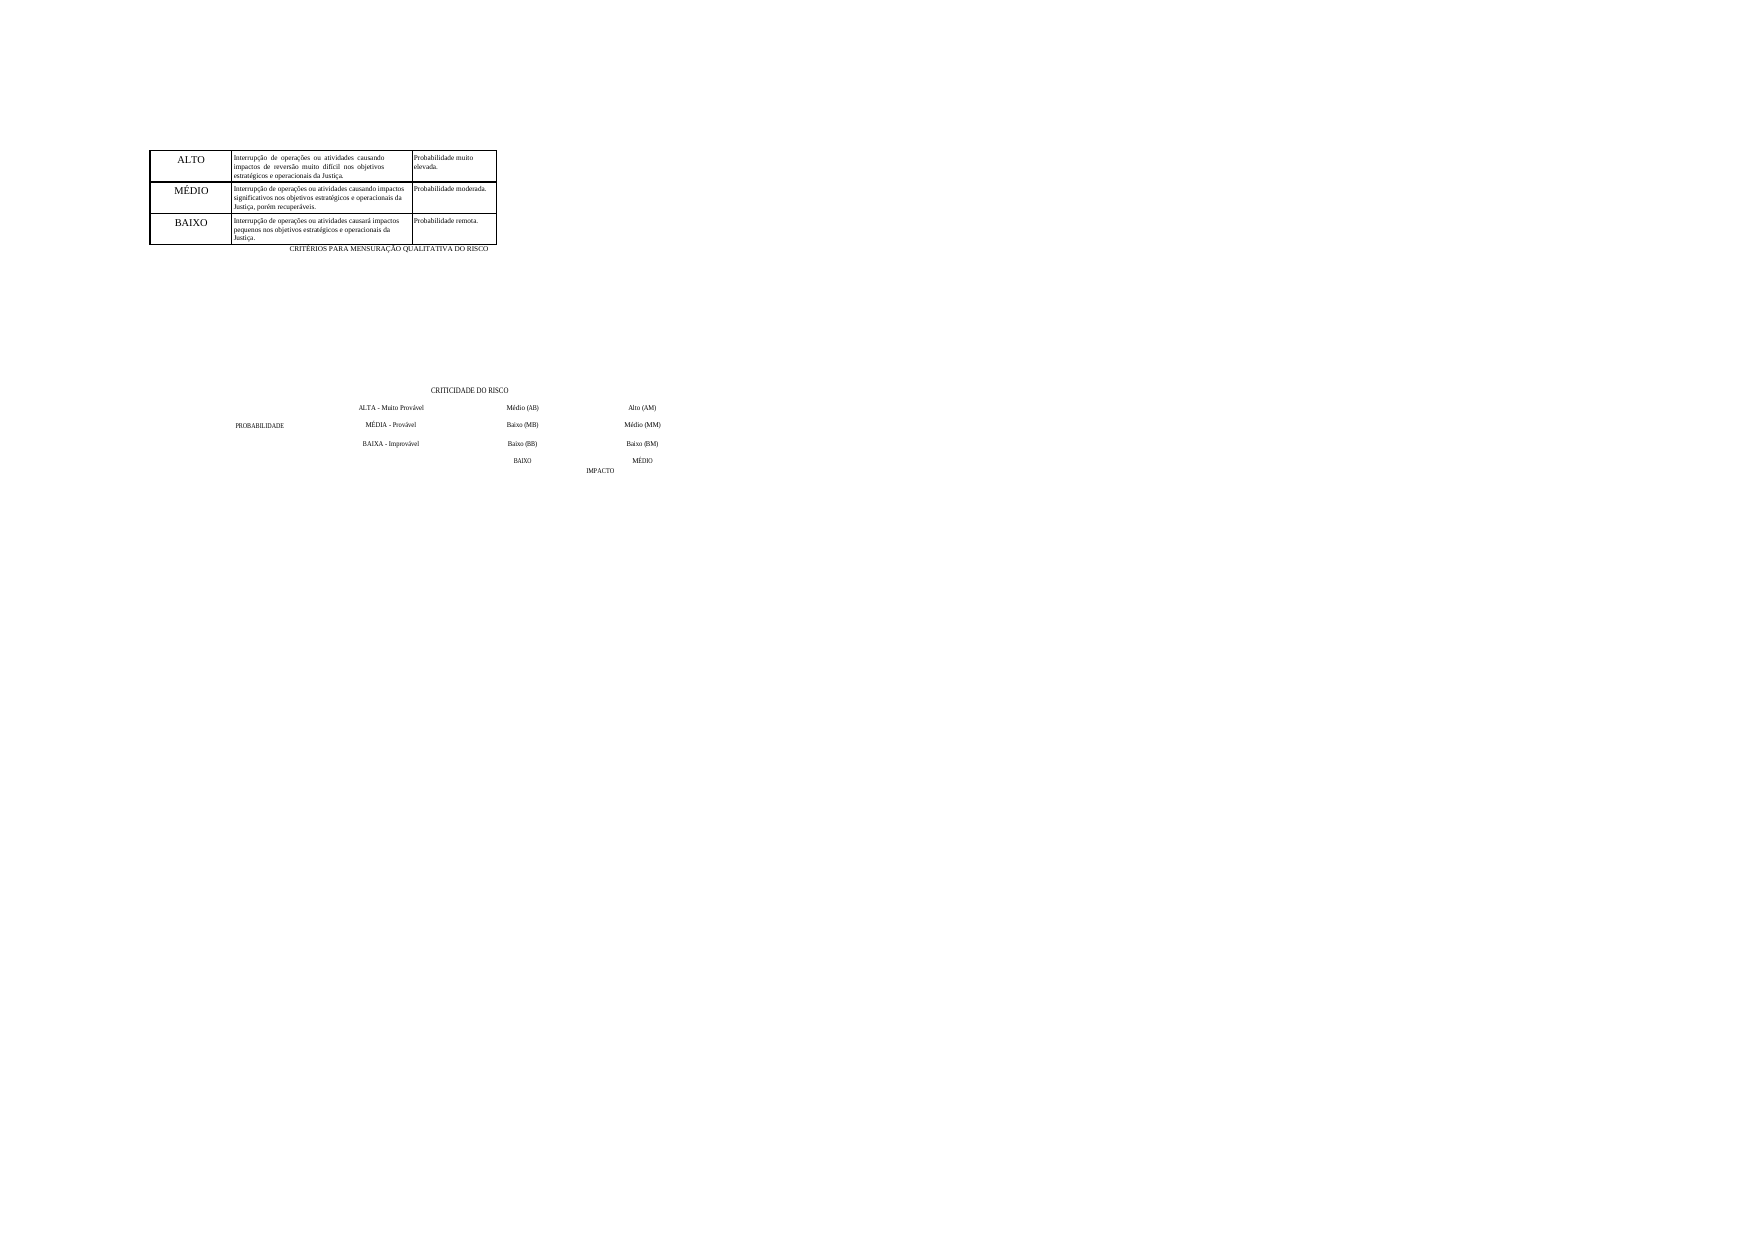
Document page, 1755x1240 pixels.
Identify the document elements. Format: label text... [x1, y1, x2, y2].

table_cell Probabilidade muito elevada. [413, 151, 496, 181]
table_cell BAIXO [151, 214, 231, 244]
table_cell Interrupção de operações ou atividades causando impactos significativos nos objetivos estratégicos e operacionais da Justiça, porém recuperáveis. [232, 183, 412, 213]
table_cell Interrupção de operações ou atividades causando impactos de reversão muito difícil nos objetivos estratégicos e operacionais da Justiça. [232, 151, 412, 181]
table_cell Probabilidade remota. [413, 214, 496, 244]
text CRITÉRIOS PARA MENSURAÇÃO QUALITATIVA DO RISCO [150, 245, 488, 253]
table_cell Probabilidade moderada. [413, 183, 496, 213]
table_cell Interrupção de operações ou atividades causará impactos pequenos nos objetivos estratégicos e operacionais da Justiça. [232, 214, 412, 244]
table_cell ALTO [151, 151, 231, 181]
table_cell MÉDIO [151, 183, 231, 213]
